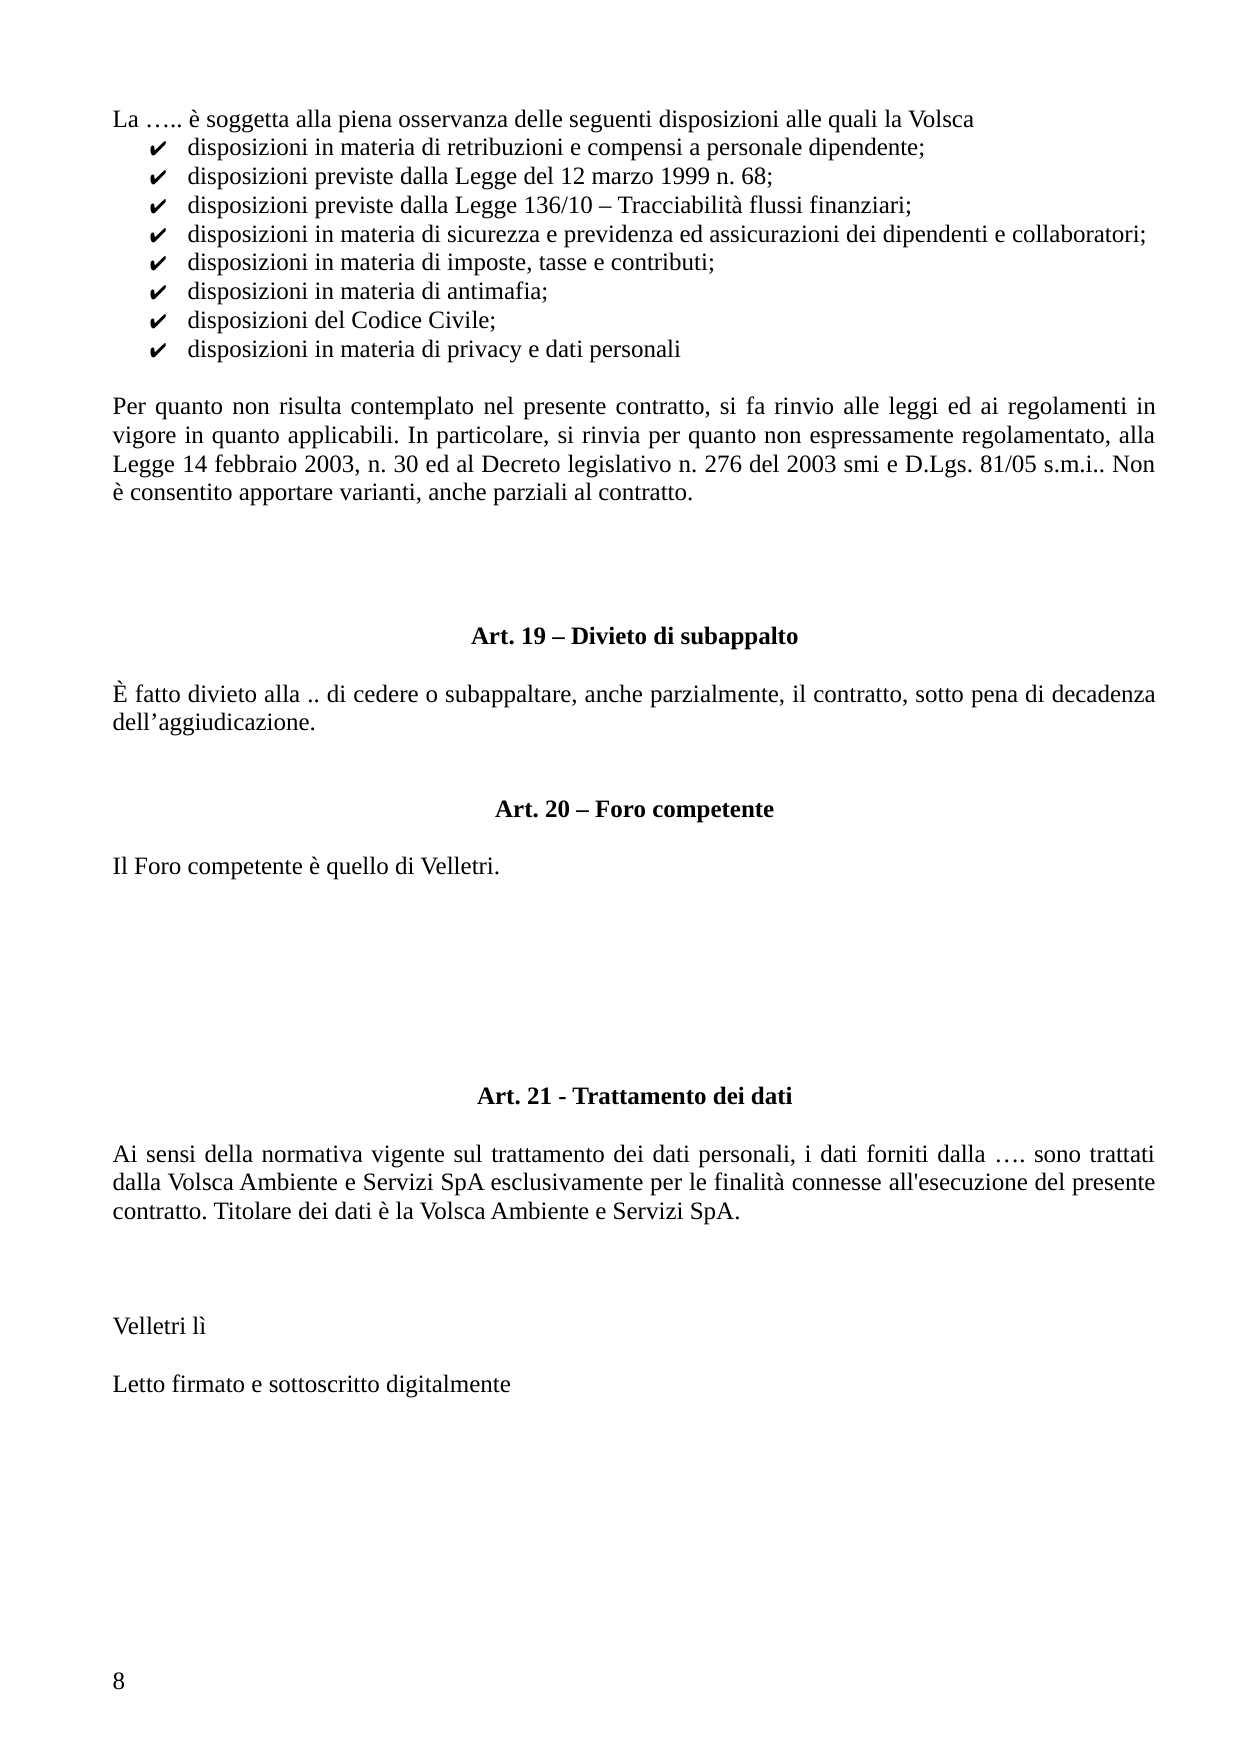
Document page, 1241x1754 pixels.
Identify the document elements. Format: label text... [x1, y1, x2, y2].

text Per quanto non risulta contemplato nel presente contratto, si fa rinvio alle leggi ed ai regolamenti in vigore in quanto applicabili. In particolare, si rinvia per quanto non espressamente regolamentato, alla Legge 14 febbraio 2003, n. 30 ed al Decreto legislativo n. 276 del 2003 smi e D.Lgs. 81/05 s.m.i.. Non è consentito apportare varianti, anche parziali al contratto. [112, 391, 1157, 506]
text Velletri lì [112, 1311, 1157, 1340]
list disposizioni del Codice Civile; [150, 305, 1157, 334]
list disposizioni in materia di imposte, tasse e contributi; [150, 247, 1157, 276]
text Art. 20 – Foro competente [112, 794, 1157, 822]
text La ….. è soggetta alla piena osservanza delle seguenti disposizioni alle quali la Volsca [112, 104, 1157, 132]
list disposizioni in materia di antimafia; [150, 276, 1157, 305]
list disposizioni in materia di sicurezza e previdenza ed assicurazioni dei dipendenti e collaboratori; [150, 219, 1157, 247]
text Il Foro competente è quello di Velletri. [112, 851, 1157, 880]
text Art. 21 - Trattamento dei dati [112, 1081, 1157, 1110]
list disposizioni previste dalla Legge del 12 marzo 1999 n. 68; [150, 161, 1157, 190]
text È fatto divieto alla .. di cedere o subappaltare, anche parzialmente, il contratto, sotto pena di decadenza dell’aggiudicazione. [112, 679, 1157, 736]
text Letto firmato e sottoscritto digitalmente [112, 1369, 1157, 1397]
list disposizioni in materia di retribuzioni e compensi a personale dipendente; [150, 132, 1157, 161]
text Ai sensi della normativa vigente sul trattamento dei dati personali, i dati forniti dalla …. sono trattati dalla Volsca Ambiente e Servizi SpA esclusivamente per le finalità connesse all'esecuzione del presente contratto. Titolare dei dati è la Volsca Ambiente e Servizi SpA. [112, 1139, 1157, 1225]
list disposizioni in materia di privacy e dati personali [150, 334, 1157, 362]
list disposizioni previste dalla Legge 136/10 – Tracciabilità flussi finanziari; [150, 190, 1157, 219]
text Art. 19 – Divieto di subappalto [112, 621, 1157, 650]
